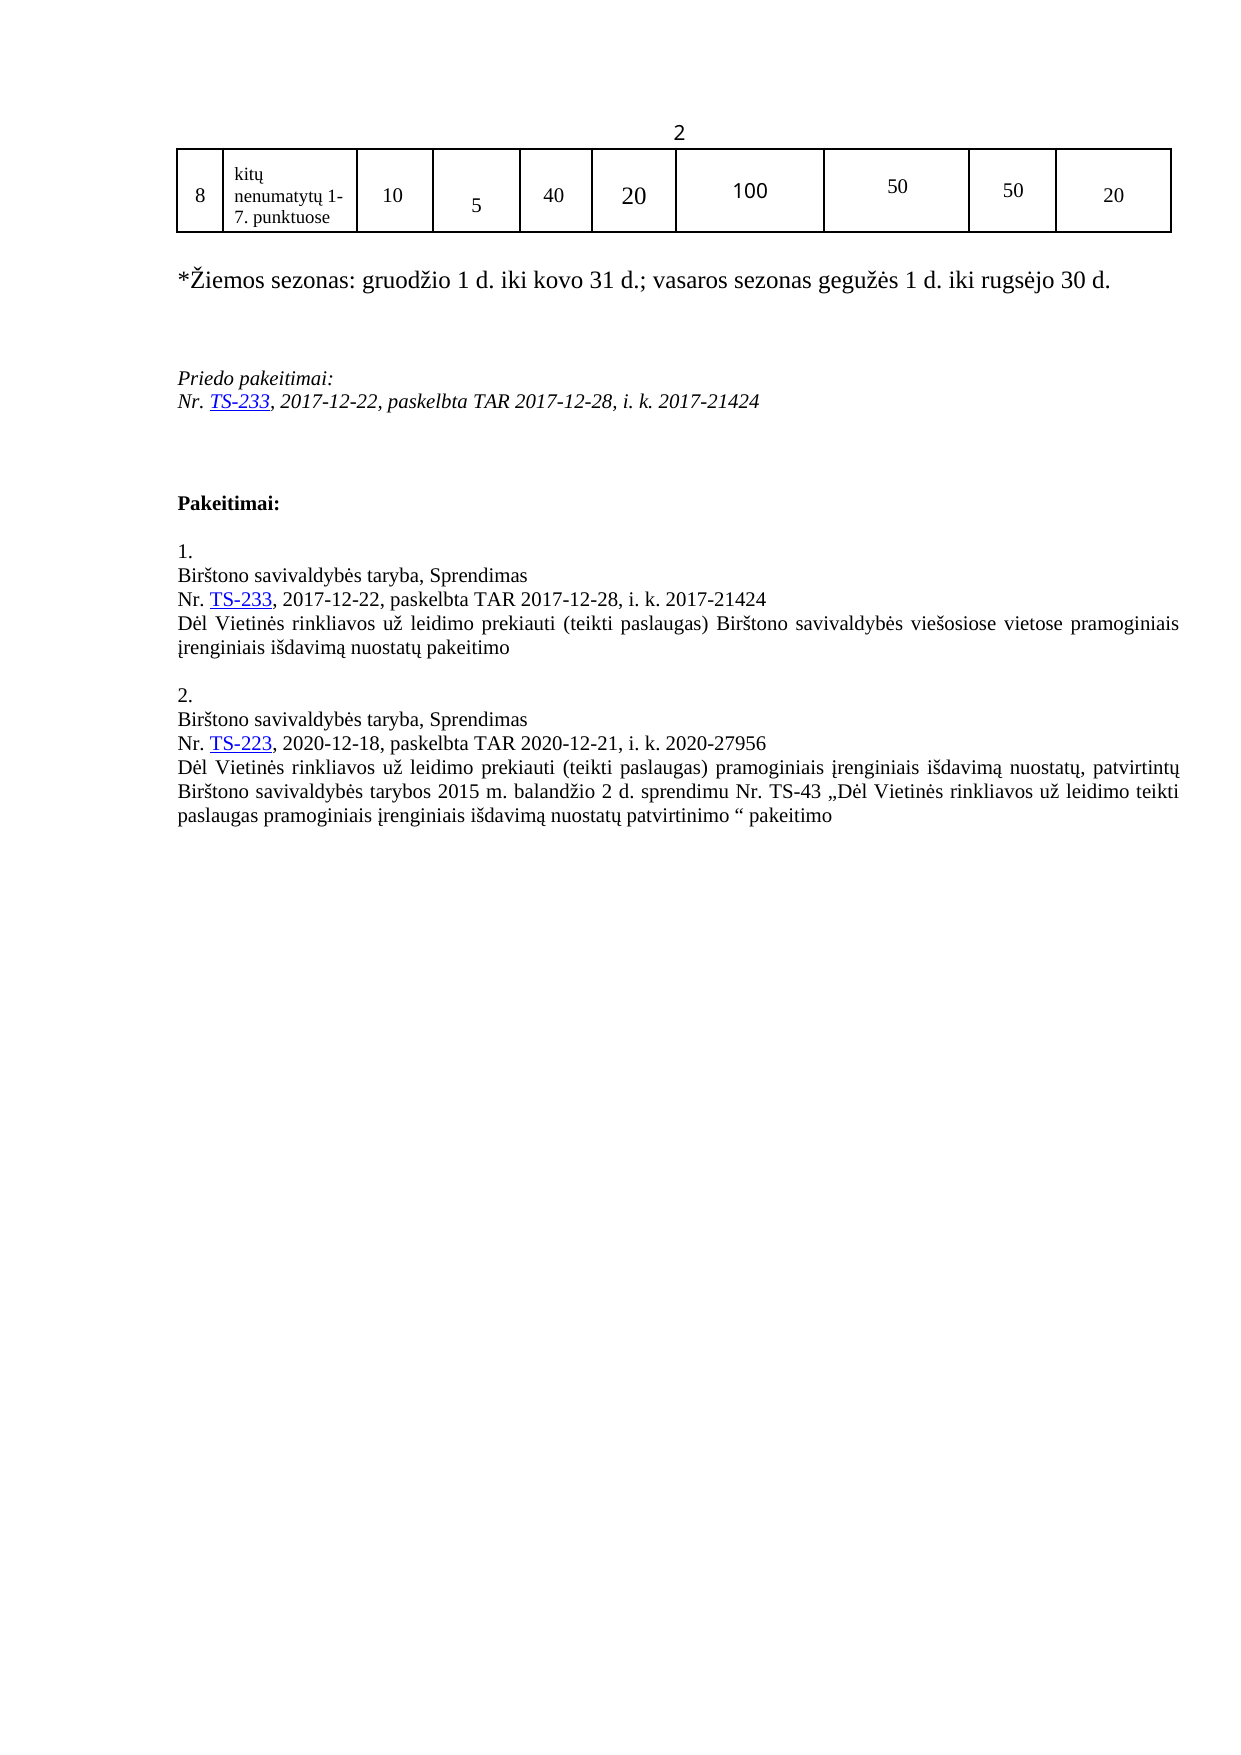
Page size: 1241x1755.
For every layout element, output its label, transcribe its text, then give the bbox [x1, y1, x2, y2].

text Nr. TS-233, 2017-12-22, paskelbta TAR 2017-12-28, i. k. 2017-21424 [177, 389, 1181, 413]
table_cell 8 [178, 150, 222, 231]
text Birštono savivaldybės taryba, Sprendimas [177, 563, 1181, 587]
table_cell 50 [970, 150, 1055, 231]
table_cell 40 [521, 150, 591, 231]
text *Žiemos sezonas: gruodžio 1 d. iki kovo 31 d.; vasaros sezonas gegužės 1 d. iki rugsėjo 30 d. [177, 265, 1181, 293]
text Dėl Vietinės rinkliavos už leidimo prekiauti (teikti paslaugas) pramoginiais įrenginiais išdavimą nuostatų, patvirtintų Birštono savivaldybės tarybos 2015 m. balandžio 2 d. sprendimu Nr. TS-43 „Dėl Vietinės rinkliavos už leidimo teikti paslaugas pramoginiais įrenginiais išdavimą nuostatų patvirtinimo “ pakeitimo [177, 755, 1181, 827]
text Birštono savivaldybės taryba, Sprendimas [177, 707, 1181, 731]
text Nr. TS-233, 2017-12-22, paskelbta TAR 2017-12-28, i. k. 2017-21424 [177, 587, 1181, 611]
table_cell 20 [593, 150, 675, 231]
table_cell 10 [358, 150, 432, 231]
table_cell 100 [677, 150, 823, 231]
text Pakeitimai: [177, 490, 1181, 514]
text 1. [177, 538, 1181, 563]
table_cell 50 [825, 150, 968, 231]
text Nr. TS-223, 2020-12-18, paskelbta TAR 2020-12-21, i. k. 2020-27956 [177, 731, 1181, 755]
table_cell 20 [1057, 150, 1170, 231]
table_cell 5 [434, 150, 519, 231]
text Dėl Vietinės rinkliavos už leidimo prekiauti (teikti paslaugas) Birštono savivaldybės viešosiose vietose pramoginiais įrenginiais išdavimą nuostatų pakeitimo [177, 611, 1181, 659]
text Priedo pakeitimai: [177, 365, 1181, 389]
table_cell kitų nenumatytų 1-7. punktuose [224, 150, 356, 231]
text 2. [177, 683, 1181, 707]
